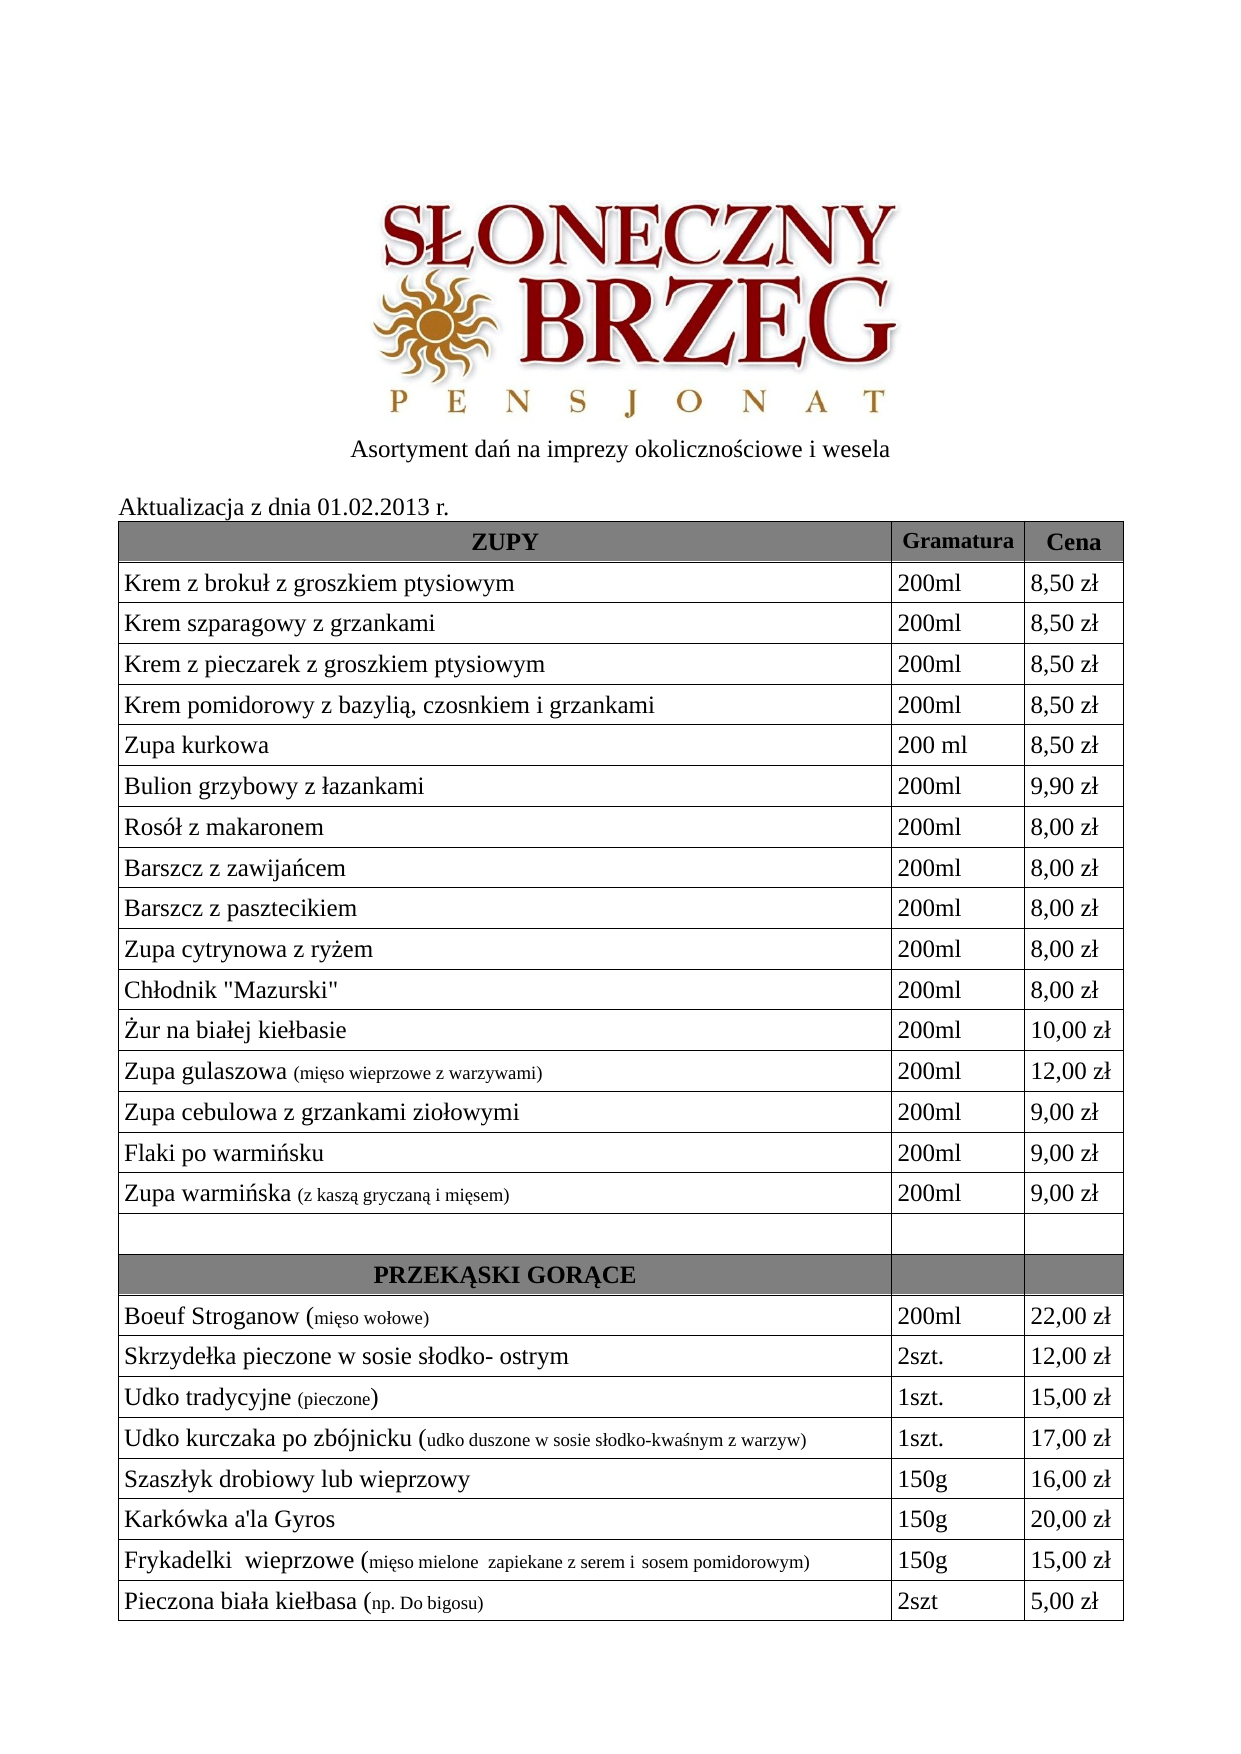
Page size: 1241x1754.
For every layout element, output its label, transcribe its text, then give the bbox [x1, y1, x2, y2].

table_cell 8,50 zł [1025, 603, 1123, 643]
table_cell 200ml [892, 1296, 1024, 1335]
table_cell 8,00 zł [1025, 848, 1123, 887]
table_cell 15,00 zł [1025, 1377, 1123, 1417]
table_cell 9,00 zł [1025, 1092, 1123, 1132]
table_cell Bulion grzybowy z łazankami [119, 766, 891, 806]
table_cell 20,00 zł [1025, 1499, 1123, 1539]
table_cell Udko tradycyjne (pieczone) [119, 1377, 891, 1417]
table_cell Chłodnik "Mazurski" [119, 970, 891, 1009]
table_cell Żur na białej kiełbasie [119, 1010, 891, 1050]
table_cell 2szt [892, 1581, 1024, 1620]
table_header ZUPY [119, 522, 891, 561]
table_cell 8,00 zł [1025, 929, 1123, 969]
table_cell [1025, 1255, 1123, 1294]
table_cell 200ml [892, 1051, 1024, 1091]
table_cell Karkówka a'la Gyros [119, 1499, 891, 1539]
table_cell [892, 1255, 1024, 1294]
table_cell Szaszłyk drobiowy lub wieprzowy [119, 1459, 891, 1498]
table_cell 150g [892, 1499, 1024, 1539]
table_header Cena [1025, 522, 1123, 561]
table_cell Krem szparagowy z grzankami [119, 603, 891, 643]
table_cell [1025, 1214, 1123, 1254]
table_cell Rosół z makaronem [119, 807, 891, 846]
table_cell 200ml [892, 1133, 1024, 1172]
table_cell 8,00 zł [1025, 888, 1123, 928]
table_cell 200ml [892, 929, 1024, 969]
table_cell 8,50 zł [1025, 644, 1123, 683]
table_cell Zupa warmińska (z kaszą gryczaną i mięsem) [119, 1173, 891, 1213]
table_cell Frykadelki wieprzowe (mięso mielone zapiekane z serem i sosem pomidorowym) [119, 1540, 891, 1579]
table_cell 8,00 zł [1025, 970, 1123, 1009]
table_cell 12,00 zł [1025, 1336, 1123, 1376]
table_cell 1szt. [892, 1418, 1024, 1457]
table_cell 9,00 zł [1025, 1173, 1123, 1213]
table_cell Zupa kurkowa [119, 725, 891, 765]
table_cell 10,00 zł [1025, 1010, 1123, 1050]
table_cell PRZEKĄSKI GORĄCE [119, 1255, 891, 1294]
table_cell 17,00 zł [1025, 1418, 1123, 1457]
table_cell [892, 1214, 1024, 1254]
table_cell 8,00 zł [1025, 807, 1123, 846]
table_cell Zupa cebulowa z grzankami ziołowymi [119, 1092, 891, 1132]
table_cell Skrzydełka pieczone w sosie słodko- ostrym [119, 1336, 891, 1376]
table_cell 200 ml [892, 725, 1024, 765]
table_cell 8,50 zł [1025, 685, 1123, 724]
table_cell 22,00 zł [1025, 1296, 1123, 1335]
table_cell 200ml [892, 563, 1024, 602]
table_cell 200ml [892, 685, 1024, 724]
table_cell Udko kurczaka po zbójnicku (udko duszone w sosie słodko-kwaśnym z warzyw) [119, 1418, 891, 1457]
table_cell 200ml [892, 848, 1024, 887]
table_cell Krem pomidorowy z bazylią, czosnkiem i grzankami [119, 685, 891, 724]
table_cell 8,50 zł [1025, 563, 1123, 602]
table_header Gramatura [892, 522, 1024, 561]
table_cell 200ml [892, 603, 1024, 643]
text Aktualizacja z dnia 01.02.2013 r. [118, 492, 1122, 521]
table_cell Pieczona biała kiełbasa (np. Do bigosu) [119, 1581, 891, 1620]
table_cell 200ml [892, 1010, 1024, 1050]
table_cell 2szt. [892, 1336, 1024, 1376]
table_cell 200ml [892, 807, 1024, 846]
table_cell 16,00 zł [1025, 1459, 1123, 1498]
table_cell 200ml [892, 1173, 1024, 1213]
table_cell 15,00 zł [1025, 1540, 1123, 1579]
table_cell Barszcz z pasztecikiem [119, 888, 891, 928]
table_cell 12,00 zł [1025, 1051, 1123, 1091]
table_cell 200ml [892, 888, 1024, 928]
table_cell Zupa gulaszowa (mięso wieprzowe z warzywami) [119, 1051, 891, 1091]
table_cell Flaki po warmińsku [119, 1133, 891, 1172]
table_cell 200ml [892, 1092, 1024, 1132]
table_cell 150g [892, 1459, 1024, 1498]
text Asortyment dań na imprezy okolicznościowe i wesela [118, 434, 1122, 463]
table_cell 200ml [892, 766, 1024, 806]
table_cell 200ml [892, 970, 1024, 1009]
table_cell Boeuf Stroganow (mięso wołowe) [119, 1296, 891, 1335]
table_cell Krem z pieczarek z groszkiem ptysiowym [119, 644, 891, 683]
table_cell 9,00 zł [1025, 1133, 1123, 1172]
table_cell [119, 1214, 891, 1254]
table_cell Zupa cytrynowa z ryżem [119, 929, 891, 969]
table_cell 8,50 zł [1025, 725, 1123, 765]
table_cell 1szt. [892, 1377, 1024, 1417]
table_cell Krem z brokuł z groszkiem ptysiowym [119, 563, 891, 602]
table_cell Barszcz z zawijańcem [119, 848, 891, 887]
table_cell 5,00 zł [1025, 1581, 1123, 1620]
table_cell 9,90 zł [1025, 766, 1123, 806]
table_cell 150g [892, 1540, 1024, 1579]
table_cell 200ml [892, 644, 1024, 683]
